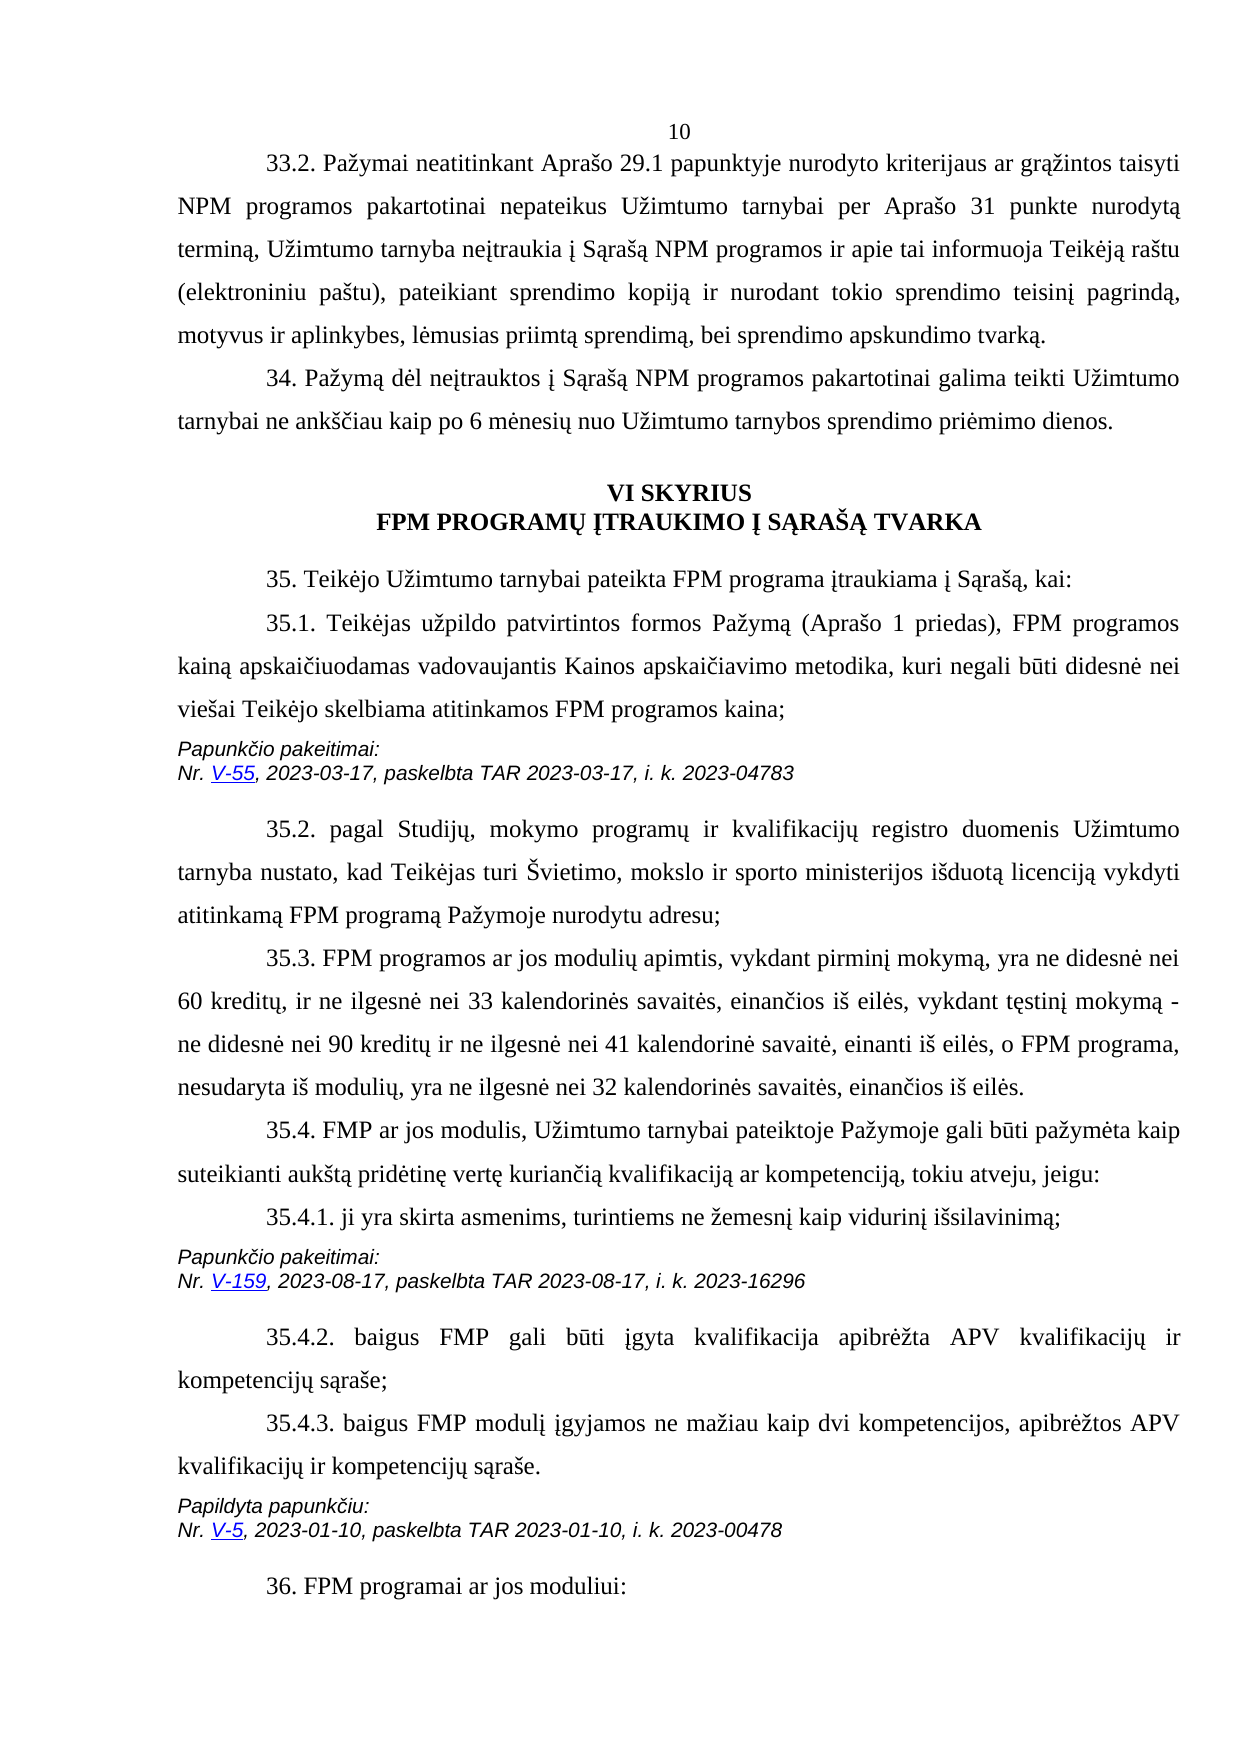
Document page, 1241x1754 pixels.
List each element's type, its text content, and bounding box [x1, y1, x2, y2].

text 35.4.2. baigus FMP gali būti įgyta kvalifikacija apibrėžta APV kvalifikacijų ir kompetencijų sąraše; [177, 1322, 1181, 1393]
text Nr. V-55, 2023-03-17, paskelbta TAR 2023-03-17, i. k. 2023-04783 [177, 761, 1181, 785]
text 35.1. Teikėjas užpildo patvirtintos formos Pažymą (Aprašo 1 priedas), FPM programos kainą apskaičiuodamas vadovaujantis Kainos apskaičiavimo metodika, kuri negali būti didesnė nei viešai Teikėjo skelbiama atitinkamos FPM programos kaina; [177, 608, 1181, 723]
text 35.4.1. ji yra skirta asmenims, turintiems ne žemesnį kaip vidurinį išsilavinimą; [177, 1202, 1181, 1231]
text 33.2. Pažymai neatitinkant Aprašo 29.1 papunktyje nurodyto kriterijaus ar grąžintos taisyti NPM programos pakartotinai nepateikus Užimtumo tarnybai per Aprašo 31 punkte nurodytą terminą, Užimtumo tarnyba neįtraukia į Sąrašą NPM programos ir apie tai informuoja Teikėją raštu (elektroniniu paštu), pateikiant sprendimo kopiją ir nurodant tokio sprendimo teisinį pagrindą, motyvus ir aplinkybes, lėmusias priimtą sprendimą, bei sprendimo apskundimo tvarką. [177, 148, 1181, 349]
text 35.4. FMP ar jos modulis, Užimtumo tarnybai pateiktoje Pažymoje gali būti pažymėta kaip suteikianti aukštą pridėtinę vertę kuriančią kvalifikaciją ar kompetenciją, tokiu atveju, jeigu: [177, 1116, 1181, 1187]
text Papunkčio pakeitimai: [177, 737, 1181, 761]
text Nr. V-5, 2023-01-10, paskelbta TAR 2023-01-10, i. k. 2023-00478 [177, 1518, 1181, 1542]
text Papunkčio pakeitimai: [177, 1245, 1181, 1269]
text VI SKYRIUS [177, 478, 1181, 507]
text 34. Pažymą dėl neįtrauktos į Sąrašą NPM programos pakartotinai galima teikti Užimtumo tarnybai ne ankščiau kaip po 6 mėnesių nuo Užimtumo tarnybos sprendimo priėmimo dienos. [177, 363, 1181, 435]
text 35.4.3. baigus FMP modulį įgyjamos ne mažiau kaip dvi kompetencijos, apibrėžtos APV kvalifikacijų ir kompetencijų sąraše. [177, 1408, 1181, 1480]
text 36. FPM programai ar jos moduliui: [177, 1571, 1181, 1599]
text Nr. V-159, 2023-08-17, paskelbta TAR 2023-08-17, i. k. 2023-16296 [177, 1269, 1181, 1293]
text 35. Teikėjo Užimtumo tarnybai pateikta FPM programa įtraukiama į Sąrašą, kai: [177, 564, 1181, 593]
text FPM PROGRAMŲ ĮTRAUKIMO Į SĄRAŠĄ TVARKA [177, 507, 1181, 536]
text Papildyta papunkčiu: [177, 1494, 1181, 1518]
text 35.3. FPM programos ar jos modulių apimtis, vykdant pirminį mokymą, yra ne didesnė nei 60 kreditų, ir ne ilgesnė nei 33 kalendorinės savaitės, einančios iš eilės, vykdant tęstinį mokymą - ne didesnė nei 90 kreditų ir ne ilgesnė nei 41 kalendorinė savaitė, einanti iš eilės, o FPM programa, nesudaryta iš modulių, yra ne ilgesnė nei 32 kalendorinės savaitės, einančios iš eilės. [177, 943, 1181, 1101]
text 35.2. pagal Studijų, mokymo programų ir kvalifikacijų registro duomenis Užimtumo tarnyba nustato, kad Teikėjas turi Švietimo, mokslo ir sporto ministerijos išduotą licenciją vykdyti atitinkamą FPM programą Pažymoje nurodytu adresu; [177, 814, 1181, 929]
